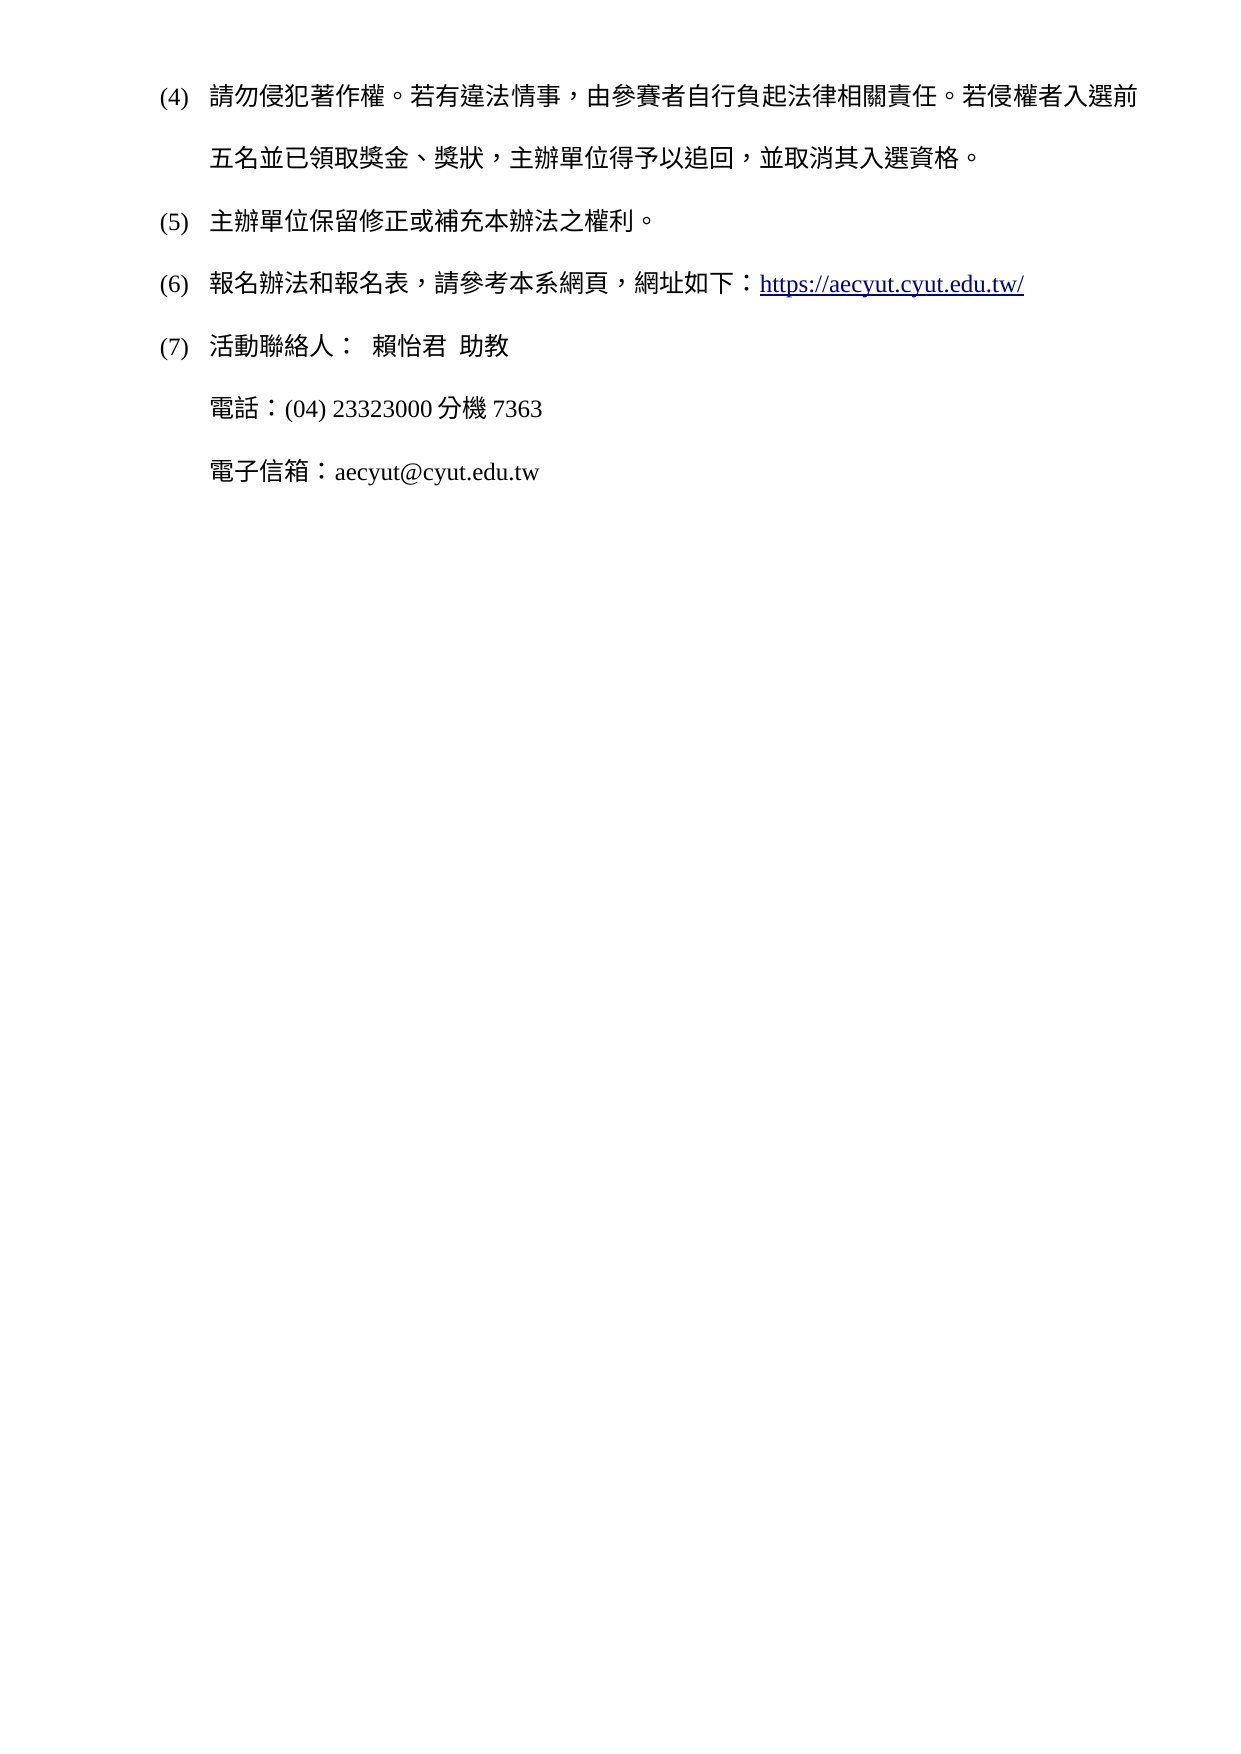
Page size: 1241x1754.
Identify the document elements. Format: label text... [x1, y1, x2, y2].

list 活動聯絡人： 賴怡君 助教 [159, 302, 1140, 365]
text 電子信箱：aecyut@cyut.edu.tw [209, 427, 1140, 490]
text 電話：(04) 23323000分機7363 [209, 365, 1140, 427]
list 主辦單位保留修正或補充本辦法之權利。 [159, 177, 1140, 240]
list 請勿侵犯著作權。若有違法情事，由參賽者自行負起法律相關責任。若侵權者入選前五名並已領取獎金、獎狀，主辦單位得予以追回，並取消其入選資格。 [159, 52, 1140, 177]
list 報名辦法和報名表，請參考本系網頁，網址如下：https://aecyut.cyut.edu.tw/ [159, 240, 1140, 302]
